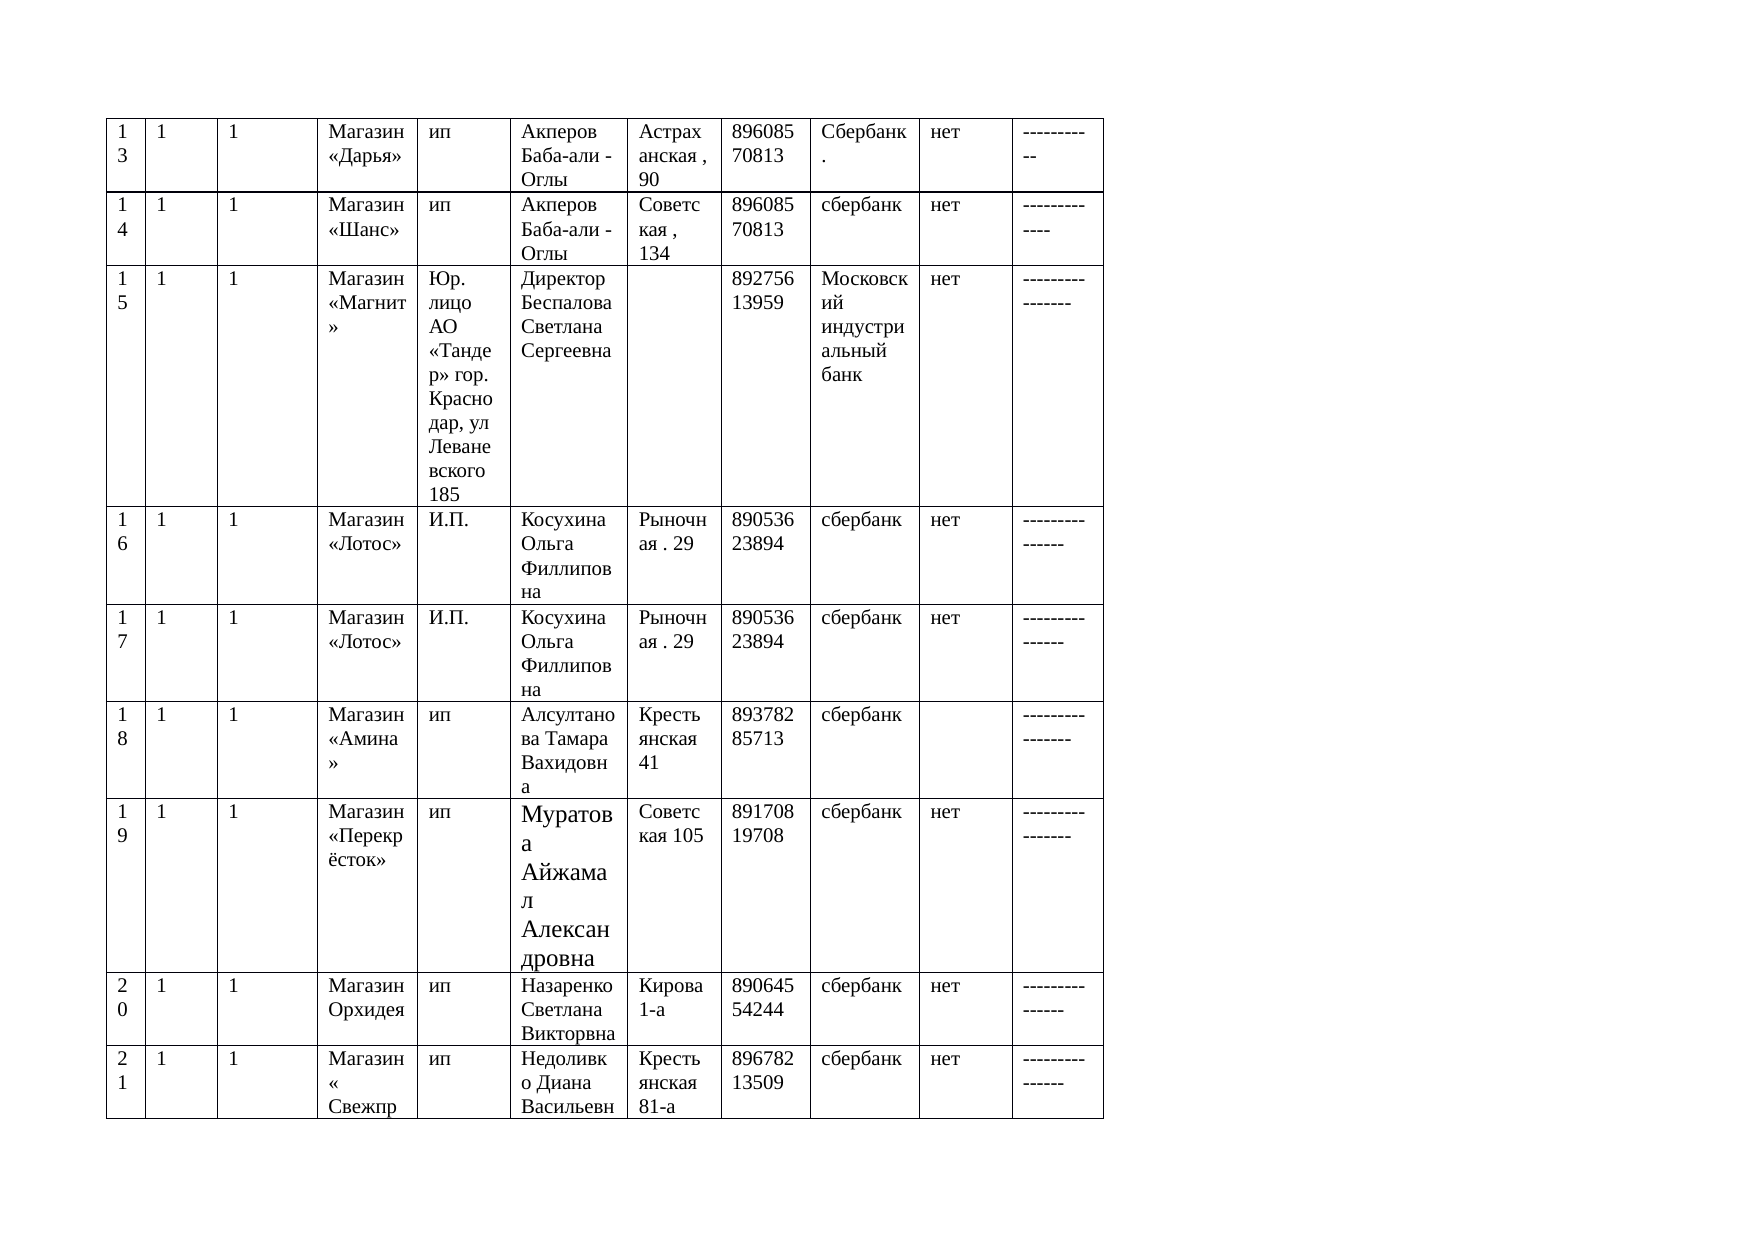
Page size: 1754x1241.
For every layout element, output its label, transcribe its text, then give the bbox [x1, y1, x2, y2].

table_cell 89378285713 [722, 702, 810, 798]
table_cell Недоливко Диана Васильевн [511, 1046, 627, 1118]
table_cell 89275613959 [722, 266, 810, 506]
table_cell Косухина Ольга Филлиповна [511, 605, 627, 701]
table_cell нет [920, 266, 1012, 506]
table_cell Магазин «Перекрёсток» [318, 799, 417, 972]
table_cell Магазин Орхидея [318, 973, 417, 1045]
table_cell 1 [146, 973, 217, 1045]
table_cell Акперов Баба-али -Оглы [511, 119, 627, 191]
table_cell Магазин «Дарья» [318, 119, 417, 191]
table_cell [920, 702, 1012, 798]
table_cell 89064554244 [722, 973, 810, 1045]
table_cell ип [418, 193, 510, 264]
table_cell Назаренко Светлана Викторвна [511, 973, 627, 1045]
table_cell 1 [146, 266, 217, 506]
table_cell сбербанк [811, 605, 919, 701]
table_cell Алсултанова Тамара Вахидовна [511, 702, 627, 798]
table_cell сбербанк [811, 1046, 919, 1118]
table_cell Директор Беспалова Светлана Сергеевна [511, 266, 627, 506]
table_cell ип [418, 1046, 510, 1118]
table_cell Рыночная . 29 [628, 605, 721, 701]
table_cell Муратова Айжамал Александровна [511, 799, 627, 972]
table_cell сбербанк [811, 799, 919, 972]
table_cell 89170819708 [722, 799, 810, 972]
table_cell сбербанк [811, 702, 919, 798]
table_cell нет [920, 119, 1012, 191]
table_cell --------------- [1013, 1046, 1103, 1118]
table_cell 15 [107, 266, 145, 506]
table_cell ип [418, 119, 510, 191]
table_cell Рыночная . 29 [628, 507, 721, 603]
table_cell 1 [218, 266, 317, 506]
table_cell Магазин «Магнит» [318, 266, 417, 506]
table_cell сбербанк [811, 973, 919, 1045]
table_cell Магазин «Лотос» [318, 605, 417, 701]
table_cell Магазин «Амина» [318, 702, 417, 798]
table_cell нет [920, 799, 1012, 972]
table_cell ип [418, 973, 510, 1045]
table_cell ---------------- [1013, 702, 1103, 798]
table_cell 1 [146, 119, 217, 191]
table_cell 21 [107, 1046, 145, 1118]
table_cell 1 [146, 507, 217, 603]
table_cell Магазин « Свежпр [318, 1046, 417, 1118]
table_cell ----------- [1013, 119, 1103, 191]
table_cell Кирова 1-а [628, 973, 721, 1045]
table_cell Магазин «Шанс» [318, 193, 417, 264]
table_cell --------------- [1013, 605, 1103, 701]
table_cell 17 [107, 605, 145, 701]
table_cell 1 [218, 1046, 317, 1118]
table_cell нет [920, 507, 1012, 603]
table_cell Сбербанк. [811, 119, 919, 191]
table_cell Советская 105 [628, 799, 721, 972]
table_cell нет [920, 1046, 1012, 1118]
table_cell 89678213509 [722, 1046, 810, 1118]
table_cell 89053623894 [722, 605, 810, 701]
table_cell 18 [107, 702, 145, 798]
table_cell Крестьянская 41 [628, 702, 721, 798]
table_cell 1 [218, 507, 317, 603]
table_cell Акперов Баба-али -Оглы [511, 193, 627, 264]
table_cell ------------- [1013, 193, 1103, 264]
table_cell --------------- [1013, 507, 1103, 603]
table_cell Астраханская , 90 [628, 119, 721, 191]
table_cell 19 [107, 799, 145, 972]
table_cell 13 [107, 119, 145, 191]
table_cell ---------------- [1013, 799, 1103, 972]
table_cell 1 [146, 193, 217, 264]
table_cell нет [920, 605, 1012, 701]
table_cell И.П. [418, 605, 510, 701]
table_cell [628, 266, 721, 506]
table_cell ---------------- [1013, 266, 1103, 506]
table_cell нет [920, 973, 1012, 1045]
table_cell сбербанк [811, 193, 919, 264]
table_cell 16 [107, 507, 145, 603]
table_cell 14 [107, 193, 145, 264]
table_cell 89608570813 [722, 119, 810, 191]
table_cell Косухина Ольга Филлиповна [511, 507, 627, 603]
table_cell 1 [146, 799, 217, 972]
table_cell сбербанк [811, 507, 919, 603]
table_cell ип [418, 799, 510, 972]
table_cell 1 [218, 605, 317, 701]
table_cell Юр. лицо АО «Тандер» гор. Краснодар, ул Леваневского 185 [418, 266, 510, 506]
table_cell Советская , 134 [628, 193, 721, 264]
table_cell ип [418, 702, 510, 798]
table_cell 1 [218, 193, 317, 264]
table_cell 89608570813 [722, 193, 810, 264]
table_cell 1 [218, 973, 317, 1045]
table_cell 20 [107, 973, 145, 1045]
table_cell И.П. [418, 507, 510, 603]
table_cell Московский индустриальный банк [811, 266, 919, 506]
table_cell 1 [146, 702, 217, 798]
table_cell 1 [218, 119, 317, 191]
table_cell нет [920, 193, 1012, 264]
table_cell 89053623894 [722, 507, 810, 603]
table_cell --------------- [1013, 973, 1103, 1045]
table_cell Крестьянская 81-а [628, 1046, 721, 1118]
table_cell 1 [146, 1046, 217, 1118]
table_cell 1 [146, 605, 217, 701]
table_cell Магазин «Лотос» [318, 507, 417, 603]
table_cell 1 [218, 702, 317, 798]
table_cell 1 [218, 799, 317, 972]
